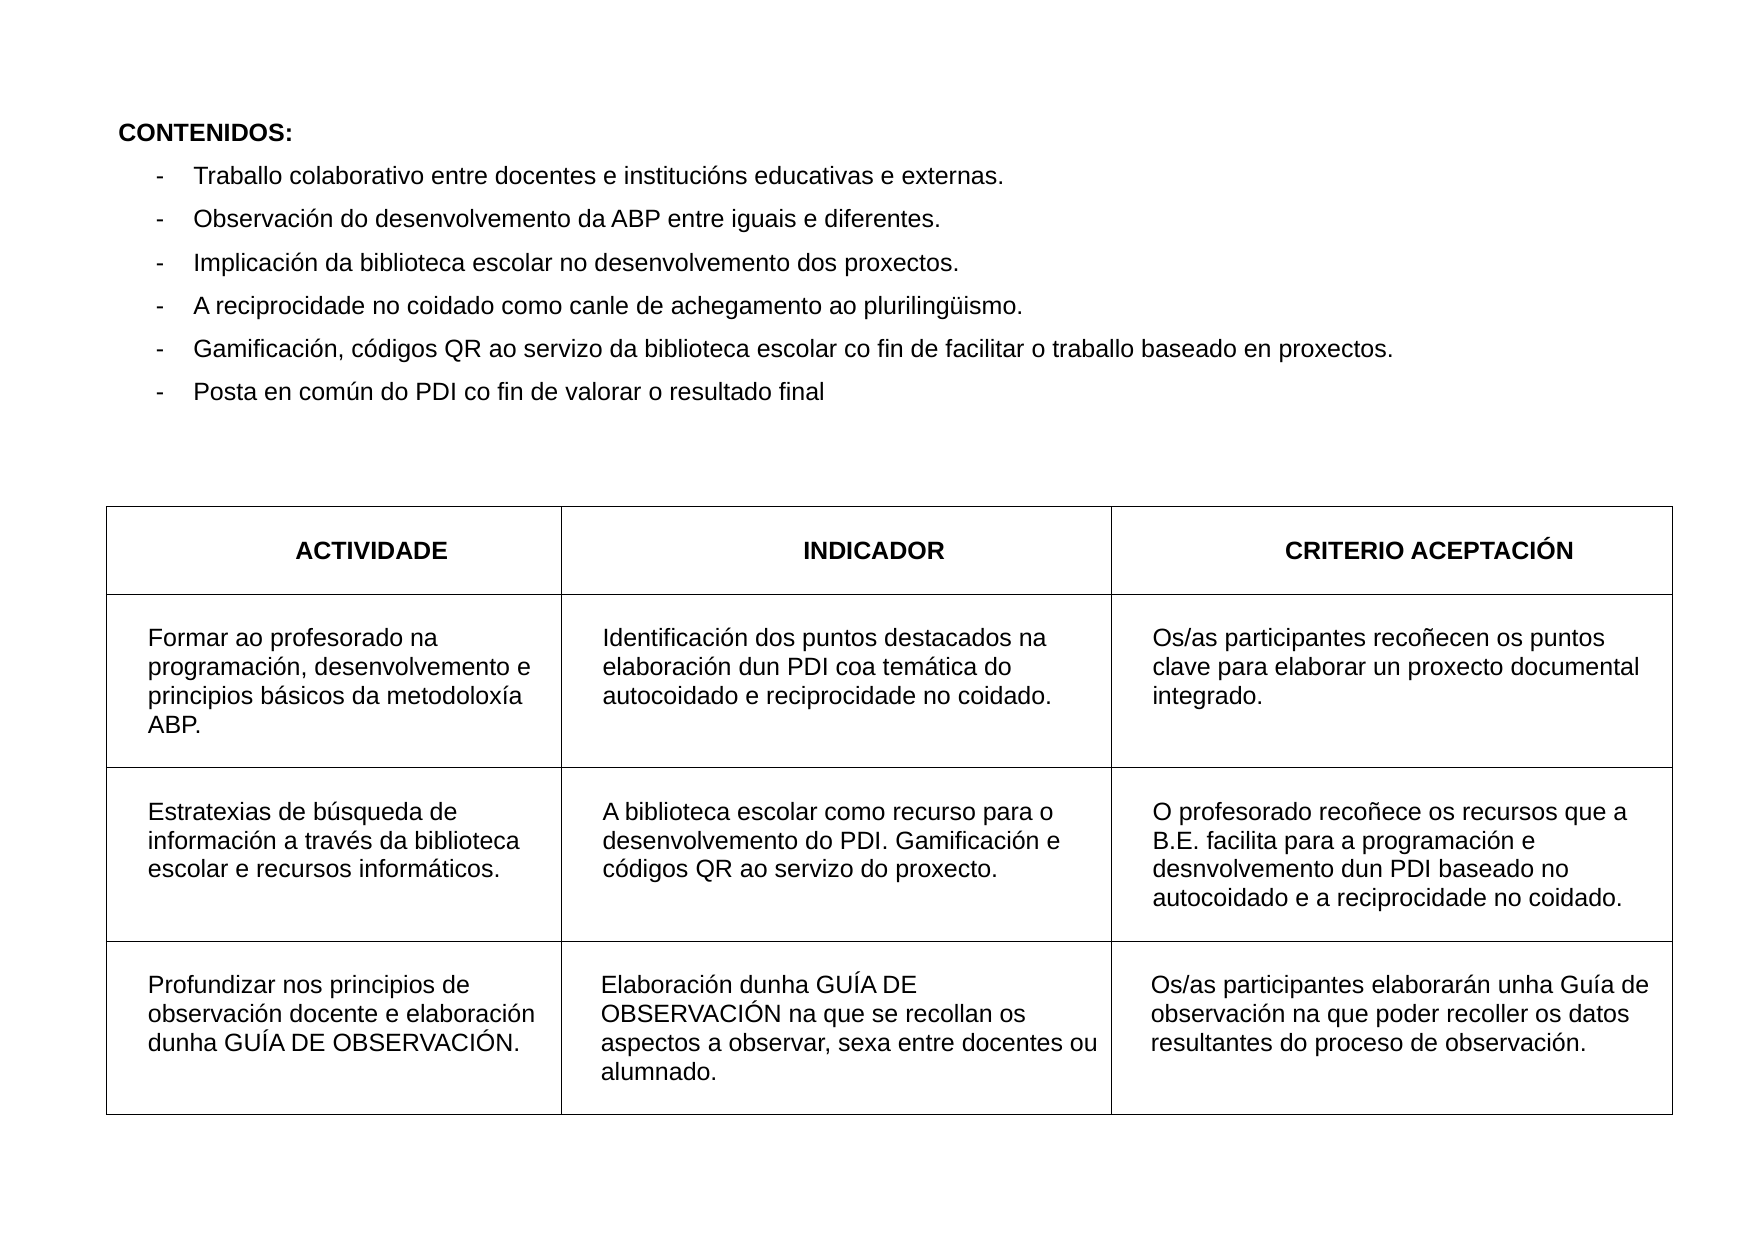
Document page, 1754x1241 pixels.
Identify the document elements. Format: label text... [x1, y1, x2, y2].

table_header INDICADOR [562, 507, 1111, 593]
table_cell O profesorado recoñece os recursos que a B.E. facilita para a programación e desnvolvemento dun PDI baseado no autocoidado e a reciprocidade no coidado. [1112, 768, 1672, 941]
text CONTENIDOS: [118, 118, 1636, 147]
table_cell A biblioteca escolar como recurso para o desenvolvemento do PDI. Gamificación e códigos QR ao servizo do proxecto. [562, 768, 1111, 941]
list Posta en común do PDI co fin de valorar o resultado final [156, 377, 1636, 406]
list A reciprocidade no coidado como canle de achegamento ao plurilingüismo. [156, 291, 1636, 319]
table_cell Estratexias de búsqueda de información a través da biblioteca escolar e recursos informáticos. [107, 768, 561, 941]
table_cell Os/as participantes recoñecen os puntos clave para elaborar un proxecto documental integrado. [1112, 595, 1672, 767]
table_cell Elaboración dunha GUÍA DE OBSERVACIÓN na que se recollan os aspectos a observar, sexa entre docentes ou alumnado. [562, 942, 1111, 1114]
list Traballo colaborativo entre docentes e institucións educativas e externas. [156, 161, 1636, 190]
table_cell Identificación dos puntos destacados na elaboración dun PDI coa temática do autocoidado e reciprocidade no coidado. [562, 595, 1111, 767]
list Observación do desenvolvemento da ABP entre iguais e diferentes. [156, 204, 1636, 233]
table_cell Formar ao profesorado na programación, desenvolvemento e principios básicos da metodoloxía ABP. [107, 595, 561, 767]
list Implicación da biblioteca escolar no desenvolvemento dos proxectos. [156, 247, 1636, 276]
table_cell Os/as participantes elaborarán unha Guía de observación na que poder recoller os datos resultantes do proceso de observación. [1112, 942, 1672, 1114]
table_cell Profundizar nos principios de observación docente e elaboración dunha GUÍA DE OBSERVACIÓN. [107, 942, 561, 1114]
table_header CRITERIO ACEPTACIÓN [1112, 507, 1672, 593]
list Gamificación, códigos QR ao servizo da biblioteca escolar co fin de facilitar o traballo baseado en proxectos. [156, 334, 1636, 362]
table_header ACTIVIDADE [107, 507, 561, 593]
